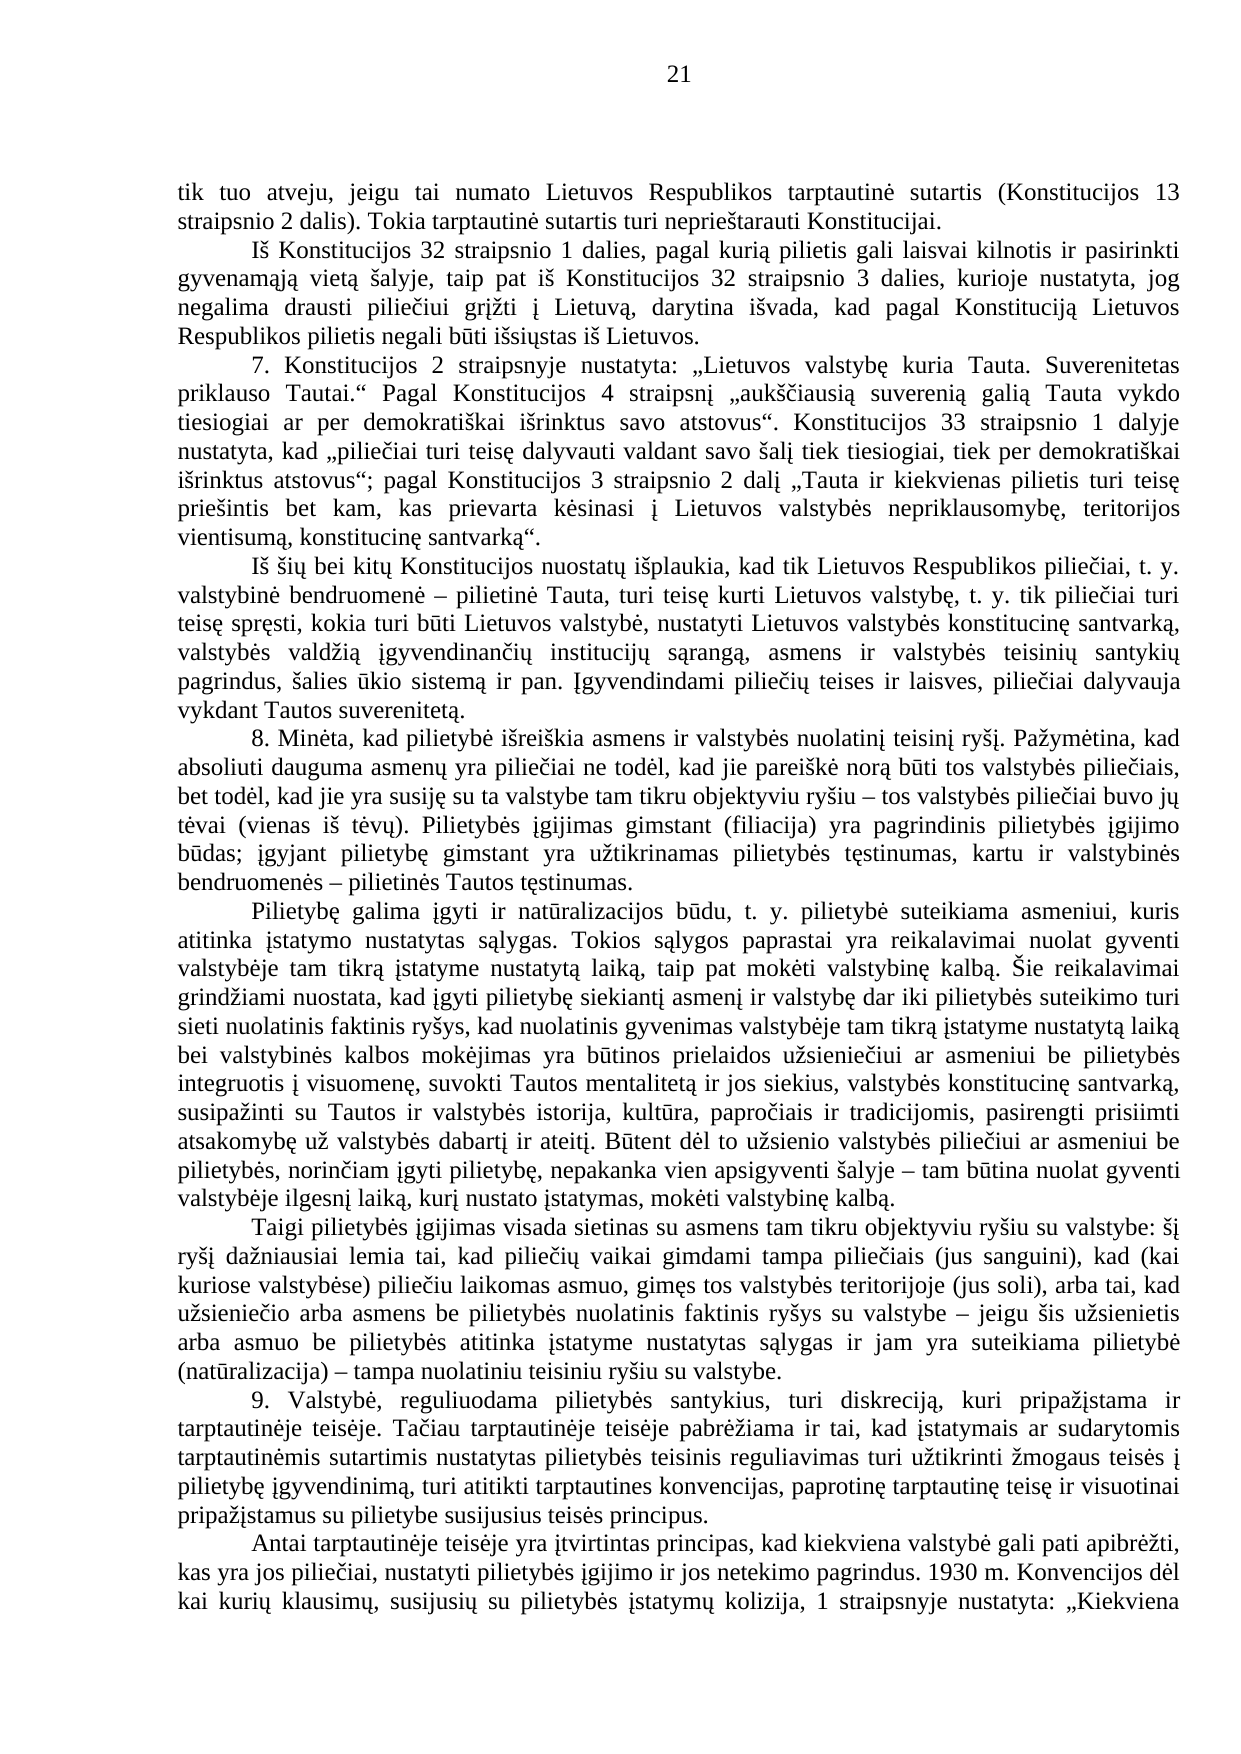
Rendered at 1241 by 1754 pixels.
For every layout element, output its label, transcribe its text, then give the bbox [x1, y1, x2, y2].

text Pilietybę galima įgyti ir natūralizacijos būdu, t. y. pilietybė suteikiama asmeniui, kuris atitinka įstatymo nustatytas sąlygas. Tokios sąlygos paprastai yra reikalavimai nuolat gyventi valstybėje tam tikrą įstatyme nustatytą laiką, taip pat mokėti valstybinę kalbą. Šie reikalavimai grindžiami nuostata, kad įgyti pilietybę siekiantį asmenį ir valstybę dar iki pilietybės suteikimo turi sieti nuolatinis faktinis ryšys, kad nuolatinis gyvenimas valstybėje tam tikrą įstatyme nustatytą laiką bei valstybinės kalbos mokėjimas yra būtinos prielaidos užsieniečiui ar asmeniui be pilietybės integruotis į visuomenę, suvokti Tautos mentalitetą ir jos siekius, valstybės konstitucinę santvarką, susipažinti su Tautos ir valstybės istorija, kultūra, papročiais ir tradicijomis, pasirengti prisiimti atsakomybę už valstybės dabartį ir ateitį. Būtent dėl to užsienio valstybės piliečiui ar asmeniui be pilietybės, norinčiam įgyti pilietybę, nepakanka vien apsigyventi šalyje – tam būtina nuolat gyventi valstybėje ilgesnį laiką, kurį nustato įstatymas, mokėti valstybinę kalbą. [177, 896, 1181, 1212]
text 8. Minėta, kad pilietybė išreiškia asmens ir valstybės nuolatinį teisinį ryšį. Pažymėtina, kad absoliuti dauguma asmenų yra piliečiai ne todėl, kad jie pareiškė norą būti tos valstybės piliečiais, bet todėl, kad jie yra susiję su ta valstybe tam tikru objektyviu ryšiu – tos valstybės piliečiai buvo jų tėvai (vienas iš tėvų). Pilietybės įgijimas gimstant (filiacija) yra pagrindinis pilietybės įgijimo būdas; įgyjant pilietybę gimstant yra užtikrinamas pilietybės tęstinumas, kartu ir valstybinės bendruomenės – pilietinės Tautos tęstinumas. [177, 723, 1181, 896]
text 9. Valstybė, reguliuodama pilietybės santykius, turi diskreciją, kuri pripažįstama ir tarptautinėje teisėje. Tačiau tarptautinėje teisėje pabrėžiama ir tai, kad įstatymais ar sudarytomis tarptautinėmis sutartimis nustatytas pilietybės teisinis reguliavimas turi užtikrinti žmogaus teisės į pilietybę įgyvendinimą, turi atitikti tarptautines konvencijas, paprotinę tarptautinę teisę ir visuotinai pripažįstamus su pilietybe susijusius teisės principus. [177, 1385, 1181, 1528]
text Iš šių bei kitų Konstitucijos nuostatų išplaukia, kad tik Lietuvos Respublikos piliečiai, t. y. valstybinė bendruomenė – pilietinė Tauta, turi teisę kurti Lietuvos valstybę, t. y. tik piliečiai turi teisę spręsti, kokia turi būti Lietuvos valstybė, nustatyti Lietuvos valstybės konstitucinę santvarką, valstybės valdžią įgyvendinančių institucijų sąrangą, asmens ir valstybės teisinių santykių pagrindus, šalies ūkio sistemą ir pan. Įgyvendindami piliečių teises ir laisves, piliečiai dalyvauja vykdant Tautos suverenitetą. [177, 551, 1181, 723]
text Antai tarptautinėje teisėje yra įtvirtintas principas, kad kiekviena valstybė gali pati apibrėžti, kas yra jos piliečiai, nustatyti pilietybės įgijimo ir jos netekimo pagrindus. 1930 m. Konvencijos dėl kai kurių klausimų, susijusių su pilietybės įstatymų kolizija, 1 straipsnyje nustatyta: „Kiekviena [177, 1528, 1181, 1615]
text Taigi pilietybės įgijimas visada sietinas su asmens tam tikru objektyviu ryšiu su valstybe: šį ryšį dažniausiai lemia tai, kad piliečių vaikai gimdami tampa piliečiais (jus sanguini), kad (kai kuriose valstybėse) piliečiu laikomas asmuo, gimęs tos valstybės teritorijoje (jus soli), arba tai, kad užsieniečio arba asmens be pilietybės nuolatinis faktinis ryšys su valstybe – jeigu šis užsienietis arba asmuo be pilietybės atitinka įstatyme nustatytas sąlygas ir jam yra suteikiama pilietybė (natūralizacija) – tampa nuolatiniu teisiniu ryšiu su valstybe. [177, 1212, 1181, 1385]
text tik tuo atveju, jeigu tai numato Lietuvos Respublikos tarptautinė sutartis (Konstitucijos 13 straipsnio 2 dalis). Tokia tarptautinė sutartis turi neprieštarauti Konstitucijai. [177, 177, 1181, 235]
text 7. Konstitucijos 2 straipsnyje nustatyta: „Lietuvos valstybę kuria Tauta. Suverenitetas priklauso Tautai.“ Pagal Konstitucijos 4 straipsnį „aukščiausią suverenią galią Tauta vykdo tiesiogiai ar per demokratiškai išrinktus savo atstovus“. Konstitucijos 33 straipsnio 1 dalyje nustatyta, kad „piliečiai turi teisę dalyvauti valdant savo šalį tiek tiesiogiai, tiek per demokratiškai išrinktus atstovus“; pagal Konstitucijos 3 straipsnio 2 dalį „Tauta ir kiekvienas pilietis turi teisę priešintis bet kam, kas prievarta kėsinasi į Lietuvos valstybės nepriklausomybę, teritorijos vientisumą, konstitucinę santvarką“. [177, 350, 1181, 551]
text Iš Konstitucijos 32 straipsnio 1 dalies, pagal kurią pilietis gali laisvai kilnotis ir pasirinkti gyvenamąją vietą šalyje, taip pat iš Konstitucijos 32 straipsnio 3 dalies, kurioje nustatyta, jog negalima drausti piliečiui grįžti į Lietuvą, darytina išvada, kad pagal Konstituciją Lietuvos Respublikos pilietis negali būti išsiųstas iš Lietuvos. [177, 235, 1181, 350]
